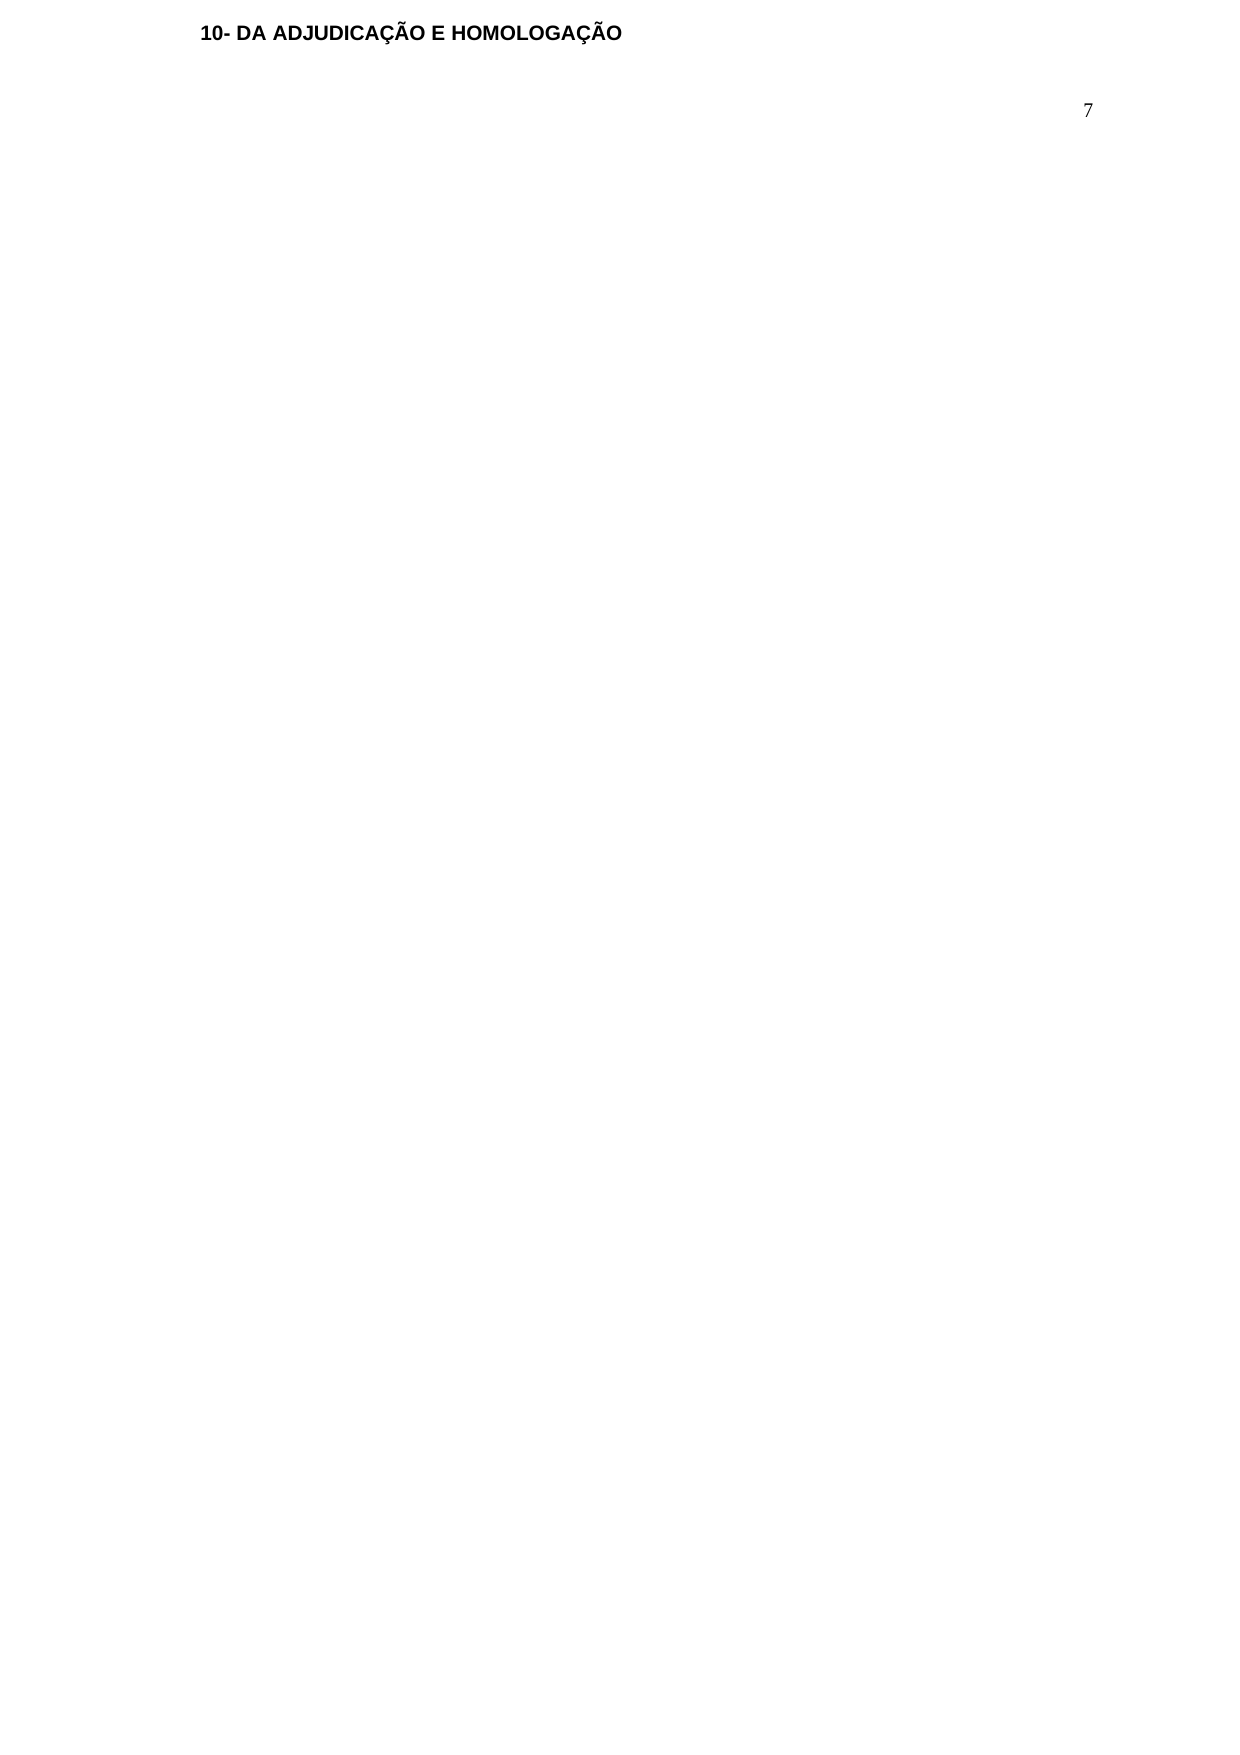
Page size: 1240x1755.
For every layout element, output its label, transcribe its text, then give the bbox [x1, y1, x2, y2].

text 7 [154, 98, 1093, 122]
list - DA ADJUDICAÇÃO E HOMOLOGAÇÃO [200, 21, 1117, 45]
